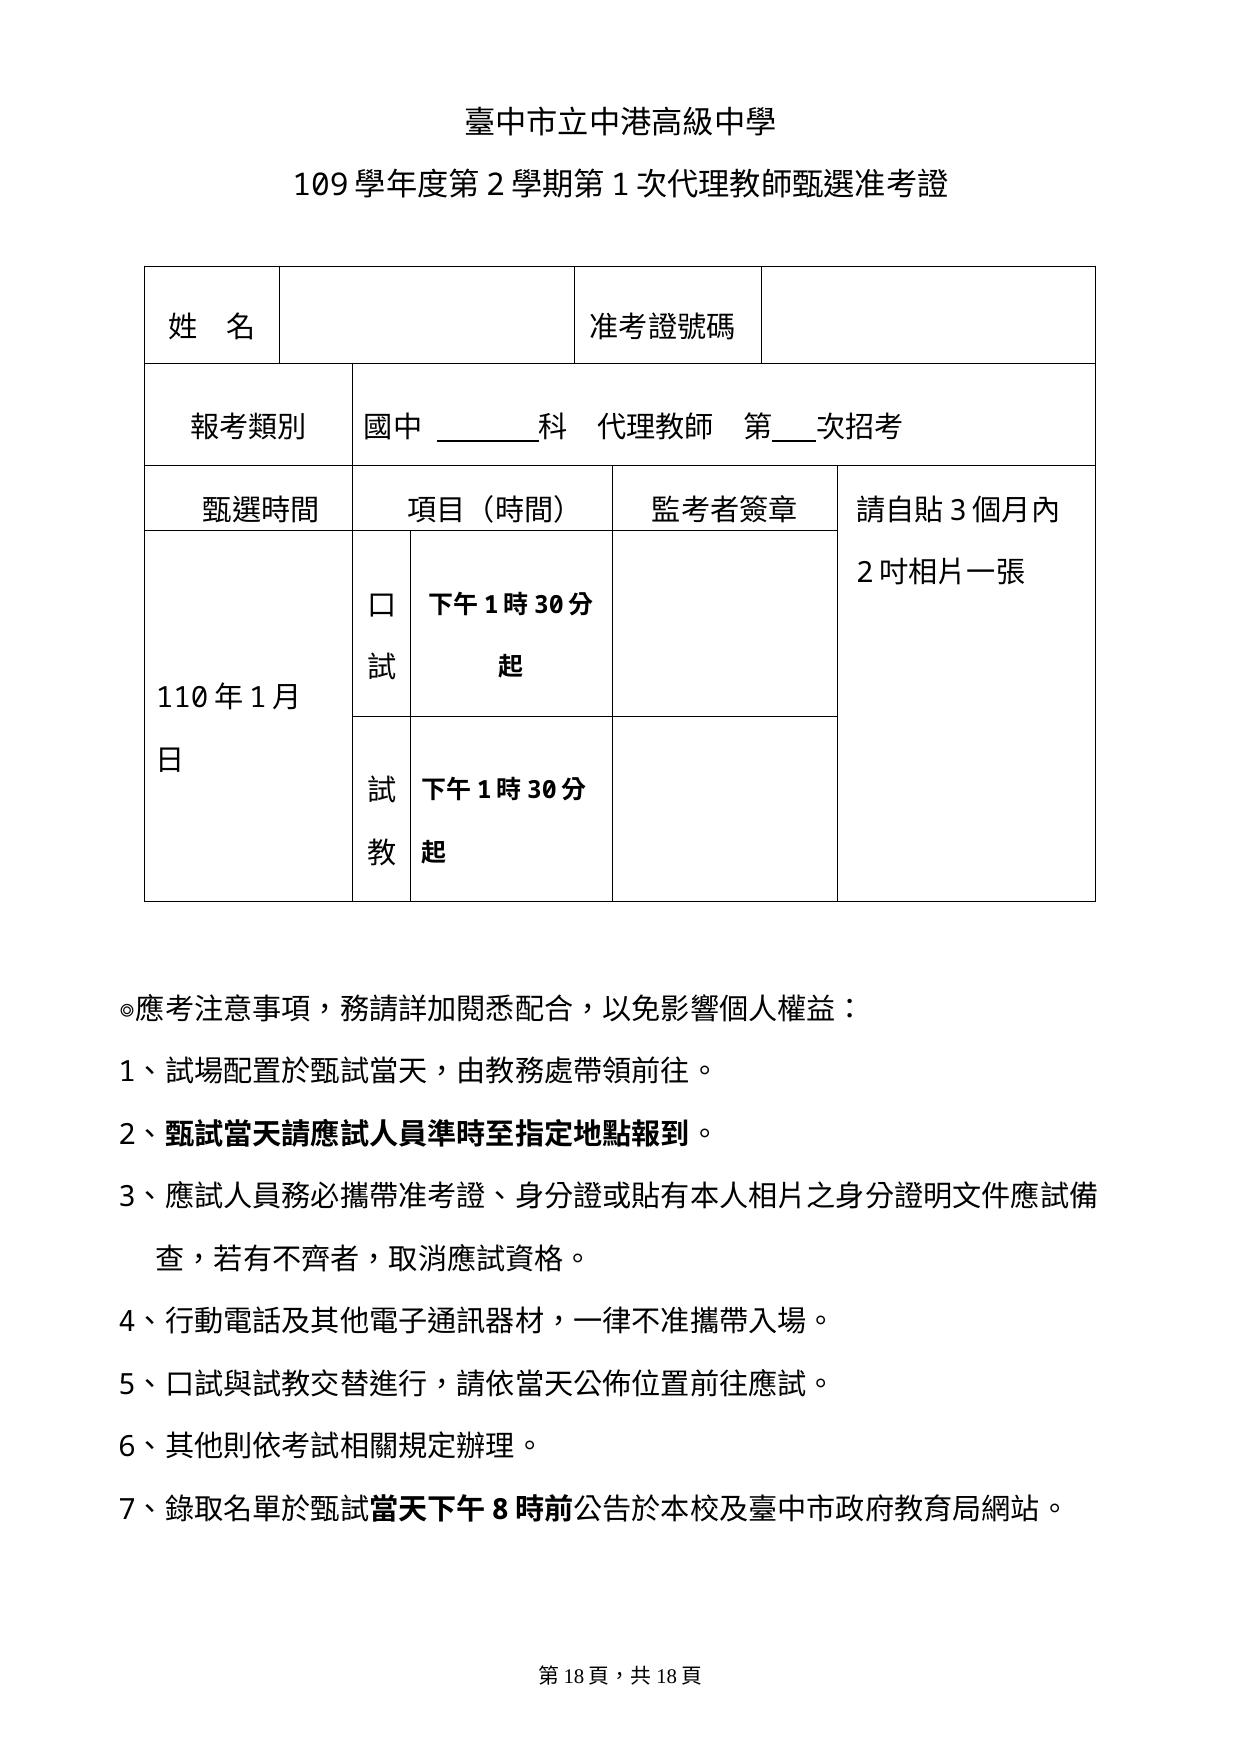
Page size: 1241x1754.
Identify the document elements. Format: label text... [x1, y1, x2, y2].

table_cell [613, 717, 837, 901]
table_cell 110年1月 日 [145, 531, 352, 901]
text 4、行動電話及其他電子通訊器材，一律不准攜帶入場。 [118, 1277, 1122, 1340]
text 1、試場配置於甄試當天，由教務處帶領前往。 [118, 1027, 1122, 1090]
table_cell [613, 531, 837, 716]
table_header 姓 名 [145, 267, 279, 363]
table_header [762, 267, 1095, 363]
text 3、應試人員務必攜帶准考證、身分證或貼有本人相片之身分證明文件應試備查，若有不齊者，取消應試資格。 [118, 1152, 1122, 1277]
table_cell 口試 [353, 531, 410, 716]
table_cell 甄選時間 [145, 466, 352, 529]
table_header [280, 267, 574, 363]
table_cell 下午1時30分起 [411, 531, 612, 716]
table_cell 下午1時30分起 [411, 717, 612, 901]
table_cell 監考者簽章 [613, 466, 837, 529]
text 5、口試與試教交替進行，請依當天公佈位置前往應試。 [118, 1340, 1122, 1402]
table_cell 試教 [353, 717, 410, 901]
table_cell 項目（時間） [353, 466, 612, 529]
text 7、錄取名單於甄試當天下午8時前公告於本校及臺中市政府教育局網站。 [118, 1465, 1122, 1527]
table_cell 請自貼3個月內 2吋相片一張 [838, 466, 1095, 901]
text 臺中市立中港高級中學 [118, 78, 1122, 141]
table_cell 報考類別 [145, 364, 352, 465]
text 6、其他則依考試相關規定辦理。 [118, 1402, 1122, 1465]
table_cell 國中 科 代理教師 第 次招考 [353, 364, 1095, 465]
text 109學年度第2學期第1次代理教師甄選准考證 [118, 141, 1122, 203]
table_header 准考證號碼 [575, 267, 761, 363]
text ◎應考注意事項，務請詳加閱悉配合，以免影響個人權益： [118, 965, 1122, 1027]
text 2、甄試當天請應試人員準時至指定地點報到。 [118, 1090, 1122, 1152]
